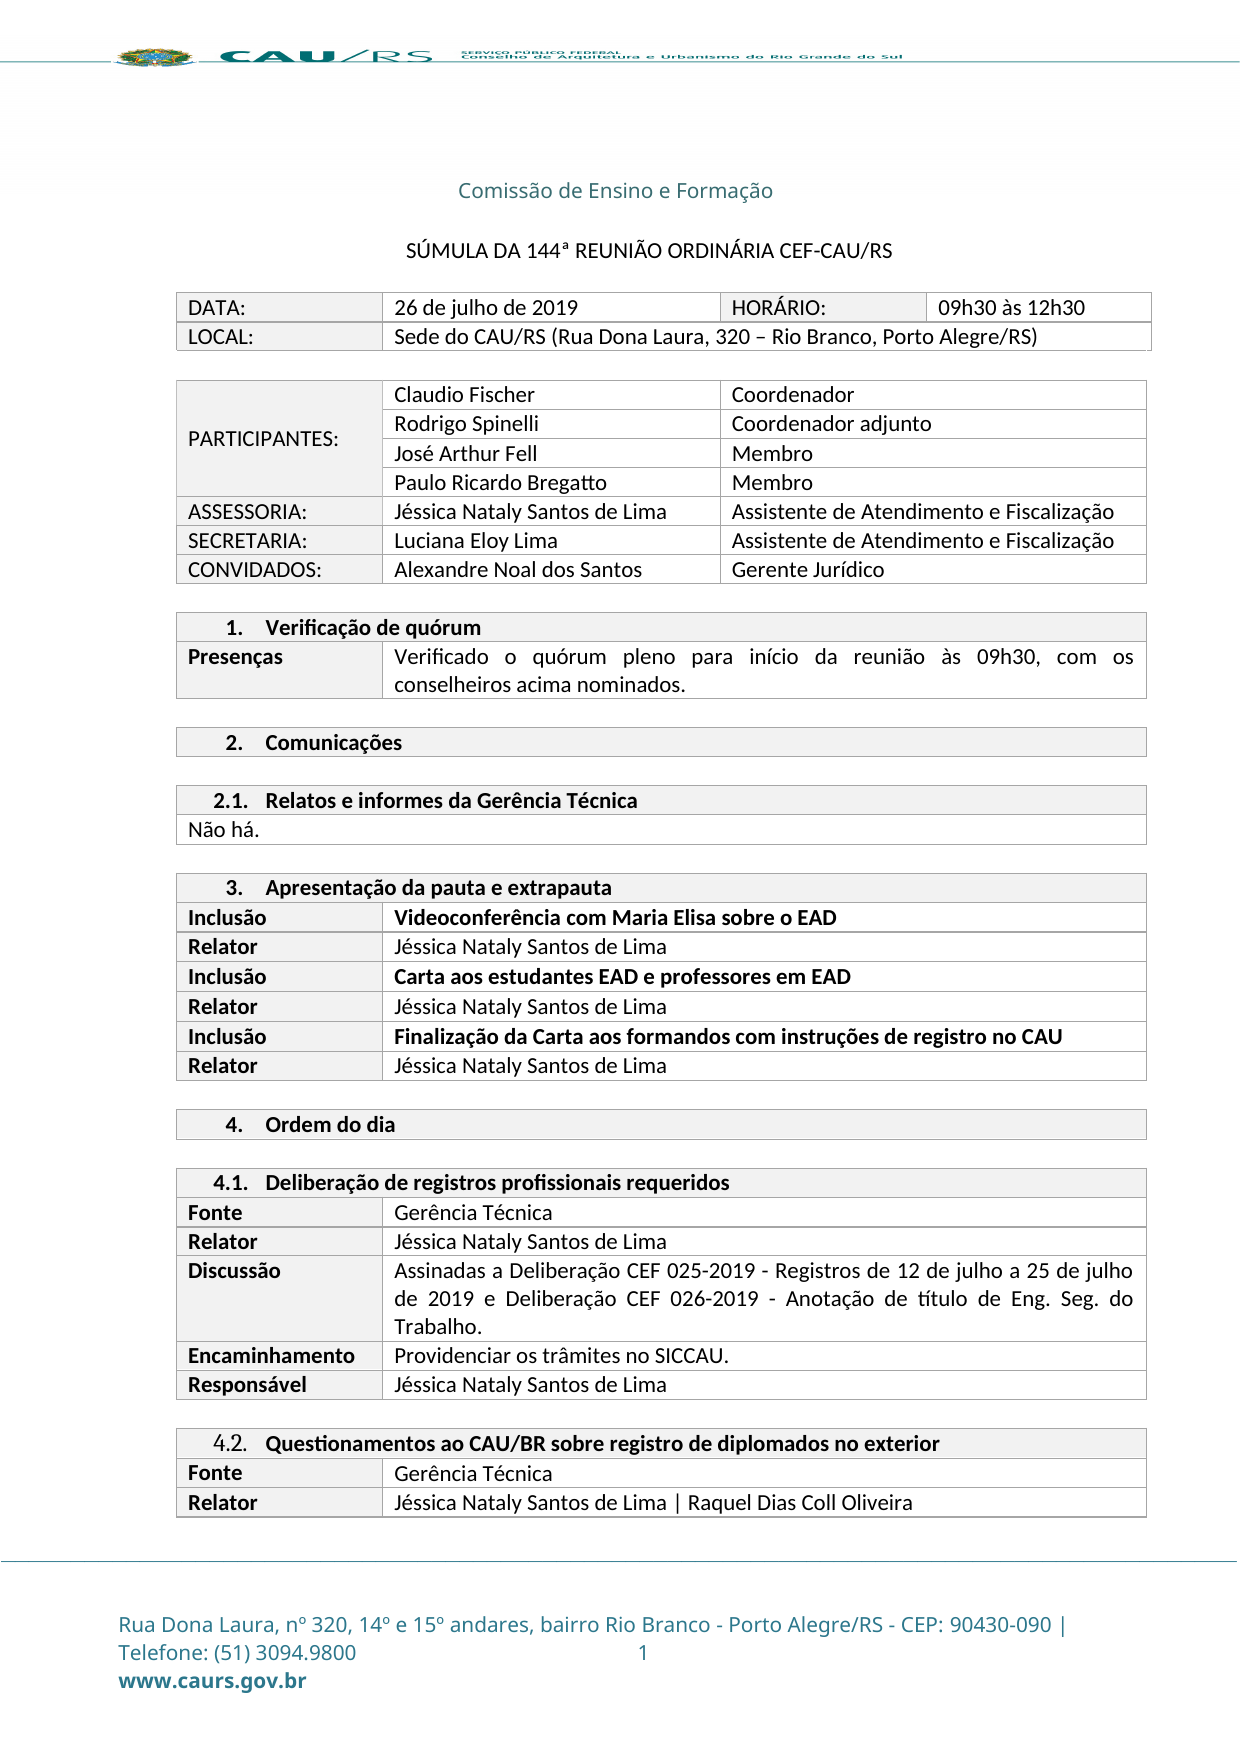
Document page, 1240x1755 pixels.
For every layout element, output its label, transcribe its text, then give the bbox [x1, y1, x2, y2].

table_cell [1147, 1255, 1151, 1341]
table_cell [1147, 873, 1151, 902]
table_cell Fonte [177, 1198, 382, 1226]
table_cell [1147, 1226, 1151, 1255]
table_cell [177, 845, 383, 872]
table_cell [1147, 1428, 1151, 1457]
table_cell [1147, 380, 1151, 408]
table_cell Assistente de Atendimento e Fiscalização [721, 497, 1146, 525]
table_cell LOCAL: [177, 323, 382, 350]
table_cell [1147, 902, 1151, 931]
table_cell Discussão [177, 1256, 382, 1341]
table_cell [383, 1140, 1146, 1167]
table_cell [383, 757, 1146, 785]
table_cell [1147, 1168, 1151, 1197]
table_cell Jéssica Nataly Santos de Lima [383, 1371, 1146, 1399]
table_header 26 de julho de 2019 [383, 293, 720, 321]
table_cell [1147, 438, 1151, 467]
table_cell [1147, 525, 1151, 554]
table_cell Inclusão [177, 903, 382, 931]
table_cell [1147, 467, 1151, 496]
table_cell Alexandre Noal dos Santos [383, 555, 720, 583]
table_cell [1146, 698, 1151, 727]
table_cell [177, 351, 1146, 379]
table_cell Relator [177, 933, 382, 961]
table_cell [1147, 785, 1151, 814]
table_cell [177, 1140, 383, 1167]
table_cell [1146, 1080, 1151, 1109]
table_cell Assistente de Atendimento e Fiscalização [721, 526, 1146, 554]
table_cell Ordem do dia [177, 1110, 1146, 1138]
table_cell Comunicações [177, 728, 1146, 756]
table_cell [1147, 641, 1151, 698]
table_header 09h30 às 12h30 [927, 293, 1151, 321]
table_cell CONVIDADOS: [177, 555, 382, 583]
table_cell Rodrigo Spinelli [383, 410, 720, 438]
table_cell Responsável [177, 1371, 382, 1399]
table_cell Finalização da Carta aos formandos com instruções de registro no CAU [383, 1022, 1146, 1051]
table_header HORÁRIO: [721, 293, 926, 321]
table_cell [1147, 727, 1151, 756]
table_cell Relator [177, 1052, 382, 1080]
table_cell [383, 845, 1146, 872]
table_cell [1147, 1341, 1151, 1369]
table_cell Jéssica Nataly Santos de Lima [383, 1052, 1146, 1080]
table_cell Claudio Fischer [383, 381, 720, 408]
table_cell [177, 1081, 383, 1109]
table_cell Assinadas a Deliberação CEF 025-2019 - Registros de 12 de julho a 25 de julho de 2019 e Deliberação CEF 026-2019 - Anotação de título de Eng. Seg. do Trabalho. [383, 1256, 1146, 1341]
table_cell [1147, 931, 1151, 961]
table_cell [1146, 583, 1151, 612]
table_cell [1147, 409, 1151, 438]
table_cell [1147, 1370, 1151, 1399]
table_cell [1147, 814, 1151, 843]
table_cell Deliberação de registros profissionais requeridos [177, 1169, 1146, 1197]
table_cell Encaminhamento [177, 1342, 382, 1369]
table_cell José Arthur Fell [383, 439, 720, 467]
table_cell Questionamentos ao CAU/BR sobre registro de diplomados no exterior [177, 1429, 1146, 1457]
table_cell Verificado o quórum pleno para início da reunião às 09h30, com os conselheiros acima nominados. [383, 642, 1146, 698]
table_cell Fonte [177, 1459, 382, 1487]
table_cell Jéssica Nataly Santos de Lima [383, 497, 720, 525]
table_cell Apresentação da pauta e extrapauta [177, 874, 1146, 902]
table_cell Gerência Técnica [383, 1198, 1146, 1226]
table_cell SECRETARIA: [177, 526, 382, 554]
table_cell Providenciar os trâmites no SICCAU. [383, 1342, 1146, 1369]
table_cell Não há. [177, 815, 1146, 843]
table_cell [1147, 1021, 1151, 1051]
table_cell [177, 584, 1146, 612]
table_cell [1147, 1109, 1151, 1138]
table_cell [177, 1400, 383, 1428]
table_cell Inclusão [177, 1022, 382, 1051]
table_cell Gerência Técnica [383, 1459, 1146, 1487]
table_cell Videoconferência com Maria Elisa sobre o EAD [383, 903, 1146, 931]
table_cell Relator [177, 1228, 382, 1255]
table_cell [383, 1400, 1146, 1428]
table_cell Relatos e informes da Gerência Técnica [177, 786, 1146, 814]
table_cell Coordenador adjunto [721, 410, 1146, 438]
table_cell Relator [177, 1488, 382, 1516]
table_cell [177, 699, 383, 727]
table_cell Verificação de quórum [177, 613, 1146, 641]
table_cell Carta aos estudantes EAD e professores em EAD [383, 962, 1146, 991]
table_cell Coordenador [721, 381, 1146, 408]
table_cell [1147, 1458, 1151, 1487]
table_cell [1146, 844, 1151, 872]
table_cell PARTICIPANTES: [177, 381, 382, 496]
table_cell Presenças [177, 642, 382, 698]
table_cell [1146, 1399, 1151, 1428]
table_cell [1147, 961, 1151, 991]
table_cell [1147, 1051, 1151, 1080]
table_cell [1146, 756, 1151, 785]
table_cell Jéssica Nataly Santos de Lima [383, 992, 1146, 1021]
table_cell Relator [177, 992, 382, 1021]
table_cell [1147, 351, 1151, 379]
table_cell [1147, 612, 1151, 641]
table_cell Sede do CAU/RS (Rua Dona Laura, 320 – Rio Branco, Porto Alegre/RS) [383, 323, 1151, 350]
table_cell Jéssica Nataly Santos de Lima | Raquel Dias Coll Oliveira [383, 1488, 1146, 1516]
table_cell [1147, 496, 1151, 525]
table_cell Jéssica Nataly Santos de Lima [383, 1228, 1146, 1255]
table_cell [1146, 1139, 1151, 1167]
table_cell Membro [721, 439, 1146, 467]
table_cell [1147, 554, 1151, 583]
table_cell [1147, 1487, 1151, 1516]
table_cell ASSESSORIA: [177, 497, 382, 525]
table_cell Jéssica Nataly Santos de Lima [383, 933, 1146, 961]
table_cell Gerente Jurídico [721, 555, 1146, 583]
table_cell [177, 757, 383, 785]
table_cell [383, 699, 1146, 727]
table_cell Luciana Eloy Lima [383, 526, 720, 554]
text SÚMULA DA 144ª REUNIÃO ORDINÁRIA CEF-CAU/RS [177, 236, 1121, 264]
table_cell [383, 1081, 1146, 1109]
table_header DATA: [177, 293, 382, 321]
table_cell Membro [721, 468, 1146, 496]
table_cell Paulo Ricardo Bregatto [383, 468, 720, 496]
table_cell Inclusão [177, 962, 382, 991]
table_cell [1147, 1197, 1151, 1226]
table_cell [1147, 991, 1151, 1021]
